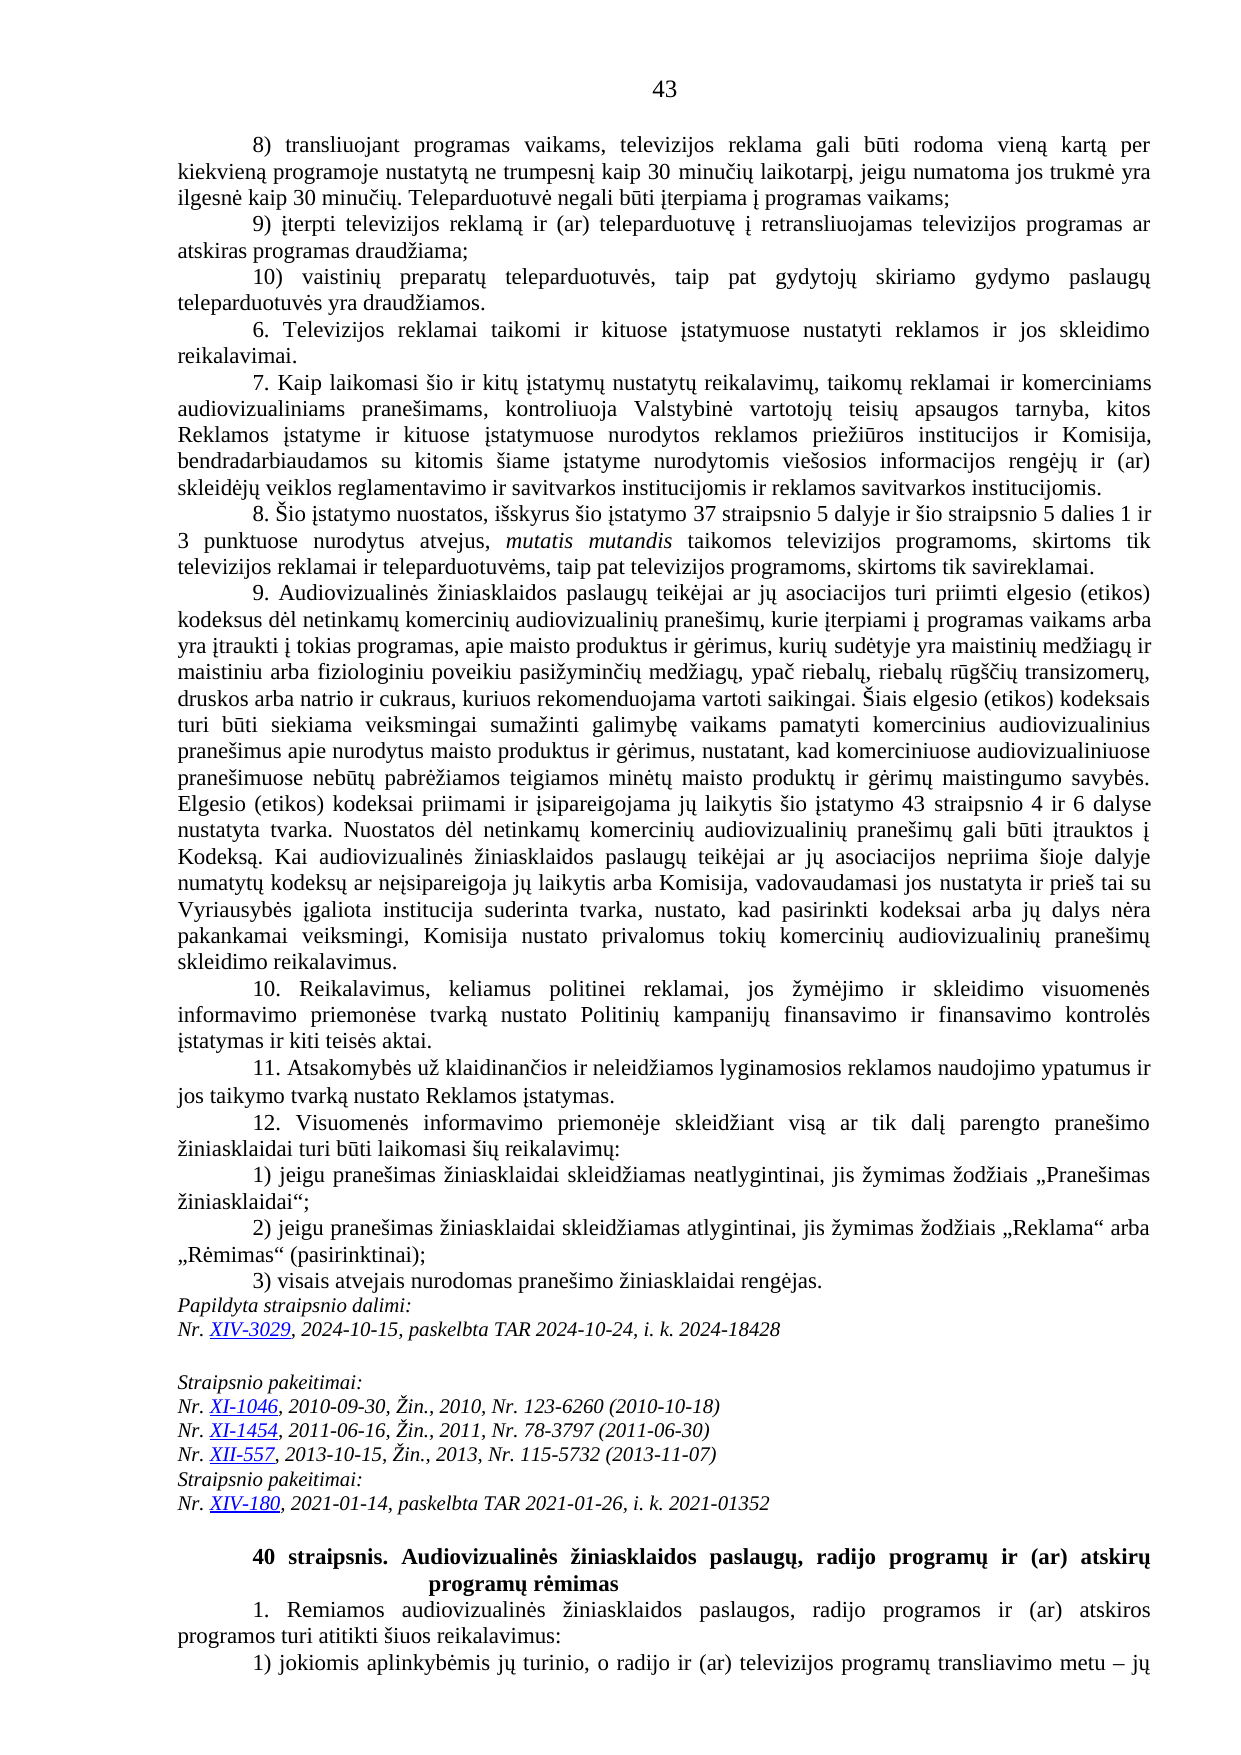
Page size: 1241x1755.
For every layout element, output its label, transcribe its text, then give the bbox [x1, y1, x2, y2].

text 3) visais atvejais nurodomas pranešimo žiniasklaidai rengėjas. [177, 1267, 1152, 1293]
text 8) transliuojant programas vaikams, televizijos reklama gali būti rodoma vieną kartą per kiekvieną programoje nustatytą ne trumpesnį kaip 30 minučių laikotarpį, jeigu numatoma jos trukmė yra ilgesnė kaip 30 minučių. Teleparduotuvė negali būti įterpiama į programas vaikams; [177, 131, 1152, 210]
text Nr. XII-557, 2013-10-15, Žin., 2013, Nr. 115-5732 (2013-11-07) [177, 1442, 1152, 1466]
text Papildyta straipsnio dalimi: [177, 1293, 1152, 1317]
text Nr. XI-1046, 2010-09-30, Žin., 2010, Nr. 123-6260 (2010-10-18) [177, 1394, 1152, 1418]
text Straipsnio pakeitimai: [177, 1466, 1152, 1491]
text 10) vaistinių preparatų teleparduotuvės, taip pat gydytojų skiriamo gydymo paslaugų teleparduotuvės yra draudžiamos. [177, 263, 1152, 316]
text 12. Visuomenės informavimo priemonėje skleidžiant visą ar tik dalį parengto pranešimo žiniasklaidai turi būti laikomasi šių reikalavimų: [177, 1109, 1152, 1162]
text 7. Kaip laikomasi šio ir kitų įstatymų nustatytų reikalavimų, taikomų reklamai ir komerciniams audiovizualiniams pranešimams, kontroliuoja Valstybinė vartotojų teisių apsaugos tarnyba, kitos Reklamos įstatyme ir kituose įstatymuose nurodytos reklamos priežiūros institucijos ir Komisija, bendradarbiaudamos su kitomis šiame įstatyme nurodytomis viešosios informacijos rengėjų ir (ar) skleidėjų veiklos reglamentavimo ir savitvarkos institucijomis ir reklamos savitvarkos institucijomis. [177, 368, 1152, 500]
text 6. Televizijos reklamai taikomi ir kituose įstatymuose nustatyti reklamos ir jos skleidimo reikalavimai. [177, 316, 1152, 368]
text 9. Audiovizualinės žiniasklaidos paslaugų teikėjai ar jų asociacijos turi priimti elgesio (etikos) kodeksus dėl netinkamų komercinių audiovizualinių pranešimų, kurie įterpiami į programas vaikams arba yra įtraukti į tokias programas, apie maisto produktus ir gėrimus, kurių sudėtyje yra maistinių medžiagų ir maistiniu arba fiziologiniu poveikiu pasižyminčių medžiagų, ypač riebalų, riebalų rūgščių transizomerų, druskos arba natrio ir cukraus, kuriuos rekomenduojama vartoti saikingai. Šiais elgesio (etikos) kodeksais turi būti siekiama veiksmingai sumažinti galimybę vaikams pamatyti komercinius audiovizualinius pranešimus apie nurodytus maisto produktus ir gėrimus, nustatant, kad komerciniuose audiovizualiniuose pranešimuose nebūtų pabrėžiamos teigiamos minėtų maisto produktų ir gėrimų maistingumo savybės. Elgesio (etikos) kodeksai priimami ir įsipareigojama jų laikytis šio įstatymo 43 straipsnio 4 ir 6 dalyse nustatyta tvarka. Nuostatos dėl netinkamų komercinių audiovizualinių pranešimų gali būti įtrauktos į Kodeksą. Kai audiovizualinės žiniasklaidos paslaugų teikėjai ar jų asociacijos nepriima šioje dalyje numatytų kodeksų ar neįsipareigoja jų laikytis arba Komisija, vadovaudamasi jos nustatyta ir prieš tai su Vyriausybės įgaliota institucija suderinta tvarka, nustato, kad pasirinkti kodeksai arba jų dalys nėra pakankamai veiksmingi, Komisija nustato privalomus tokių komercinių audiovizualinių pranešimų skleidimo reikalavimus. [177, 579, 1152, 975]
text 40 straipsnis. Audiovizualinės žiniasklaidos paslaugų, radijo programų ir (ar) atskirų programų rėmimas [252, 1543, 1152, 1596]
text 2) jeigu pranešimas žiniasklaidai skleidžiamas atlygintinai, jis žymimas žodžiais „Reklama“ arba „Rėmimas“ (pasirinktinai); [177, 1214, 1152, 1267]
text Straipsnio pakeitimai: [177, 1370, 1152, 1394]
text 1) jeigu pranešimas žiniasklaidai skleidžiamas neatlygintinai, jis žymimas žodžiais „Pranešimas žiniasklaidai“; [177, 1162, 1152, 1214]
text 10. Reikalavimus, keliamus politinei reklamai, jos žymėjimo ir skleidimo visuomenės informavimo priemonėse tvarką nustato Politinių kampanijų finansavimo ir finansavimo kontrolės įstatymas ir kiti teisės aktai. [177, 975, 1152, 1054]
text Nr. XI-1454, 2011-06-16, Žin., 2011, Nr. 78-3797 (2011-06-30) [177, 1418, 1152, 1442]
text 8. Šio įstatymo nuostatos, išskyrus šio įstatymo 37 straipsnio 5 dalyje ir šio straipsnio 5 dalies 1 ir 3 punktuose nurodytus atvejus, mutatis mutandis taikomos televizijos programoms, skirtoms tik televizijos reklamai ir teleparduotuvėms, taip pat televizijos programoms, skirtoms tik savireklamai. [177, 500, 1152, 579]
text 1) jokiomis aplinkybėmis jų turinio, o radijo ir (ar) televizijos programų transliavimo metu – jų [177, 1649, 1152, 1675]
text 11. Atsakomybės už klaidinančios ir neleidžiamos lyginamosios reklamos naudojimo ypatumus ir jos taikymo tvarką nustato Reklamos įstatymas. [177, 1054, 1152, 1109]
text Nr. XIV-3029, 2024-10-15, paskelbta TAR 2024-10-24, i. k. 2024-18428 [177, 1317, 1152, 1341]
text 9) įterpti televizijos reklamą ir (ar) teleparduotuvę į retransliuojamas televizijos programas ar atskiras programas draudžiama; [177, 210, 1152, 263]
text 1. Remiamos audiovizualinės žiniasklaidos paslaugos, radijo programos ir (ar) atskiros programos turi atitikti šiuos reikalavimus: [177, 1596, 1152, 1649]
text Nr. XIV-180, 2021-01-14, paskelbta TAR 2021-01-26, i. k. 2021-01352 [177, 1491, 1152, 1514]
